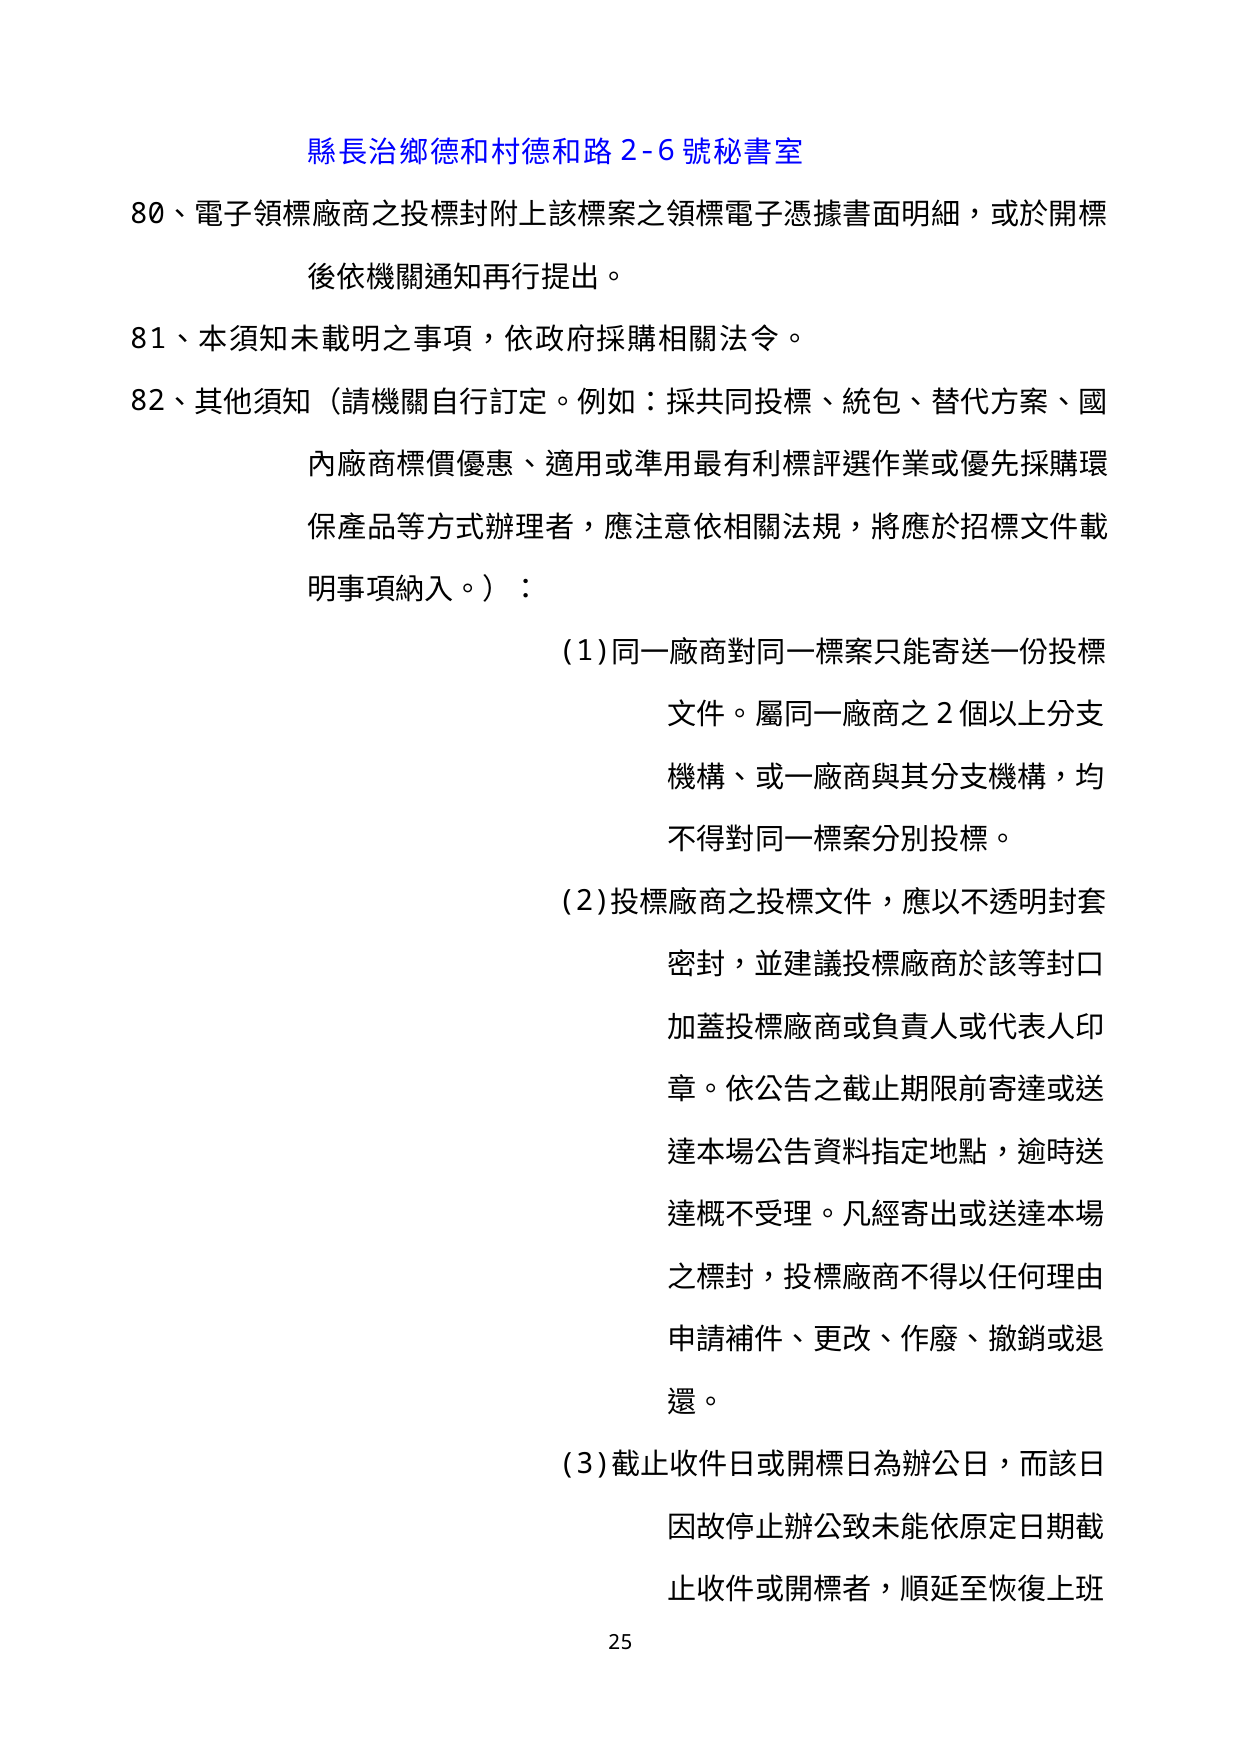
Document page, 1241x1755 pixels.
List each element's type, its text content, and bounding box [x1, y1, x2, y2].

list 同一廠商對同一標案只能寄送一份投標文件。屬同一廠商之2個以上分支機構、或一廠商與其分支機構，均不得對同一標案分別投標。 [558, 608, 1110, 858]
list 截止收件日或開標日為辦公日，而該日因故停止辦公致未能依原定日期截止收件或開標者，順延至恢復上班日。 [558, 1420, 1110, 1608]
list 電子領標廠商之投標封附上該標案之領標電子憑據書面明細，或於開標後依機關通知再行提出。 [130, 170, 1110, 295]
list 本須知未載明之事項，依政府採購相關法令。 [130, 295, 1110, 358]
list 縣長治鄉德和村德和路2-6號秘書室 [130, 108, 1110, 170]
list 其他須知（請機關自行訂定。例如：採共同投標、統包、替代方案、國內廠商標價優惠、適用或準用最有利標評選作業或優先採購環保產品等方式辦理者，應注意依相關法規，將應於招標文件載明事項納入。）： [130, 358, 1110, 608]
list 投標廠商之投標文件，應以不透明封套密封，並建議投標廠商於該等封口加蓋投標廠商或負責人或代表人印章。依公告之截止期限前寄達或送達本場公告資料指定地點，逾時送達概不受理。凡經寄出或送達本場之標封，投標廠商不得以任何理由申請補件、更改、作廢、撤銷或退還。 [558, 858, 1110, 1420]
